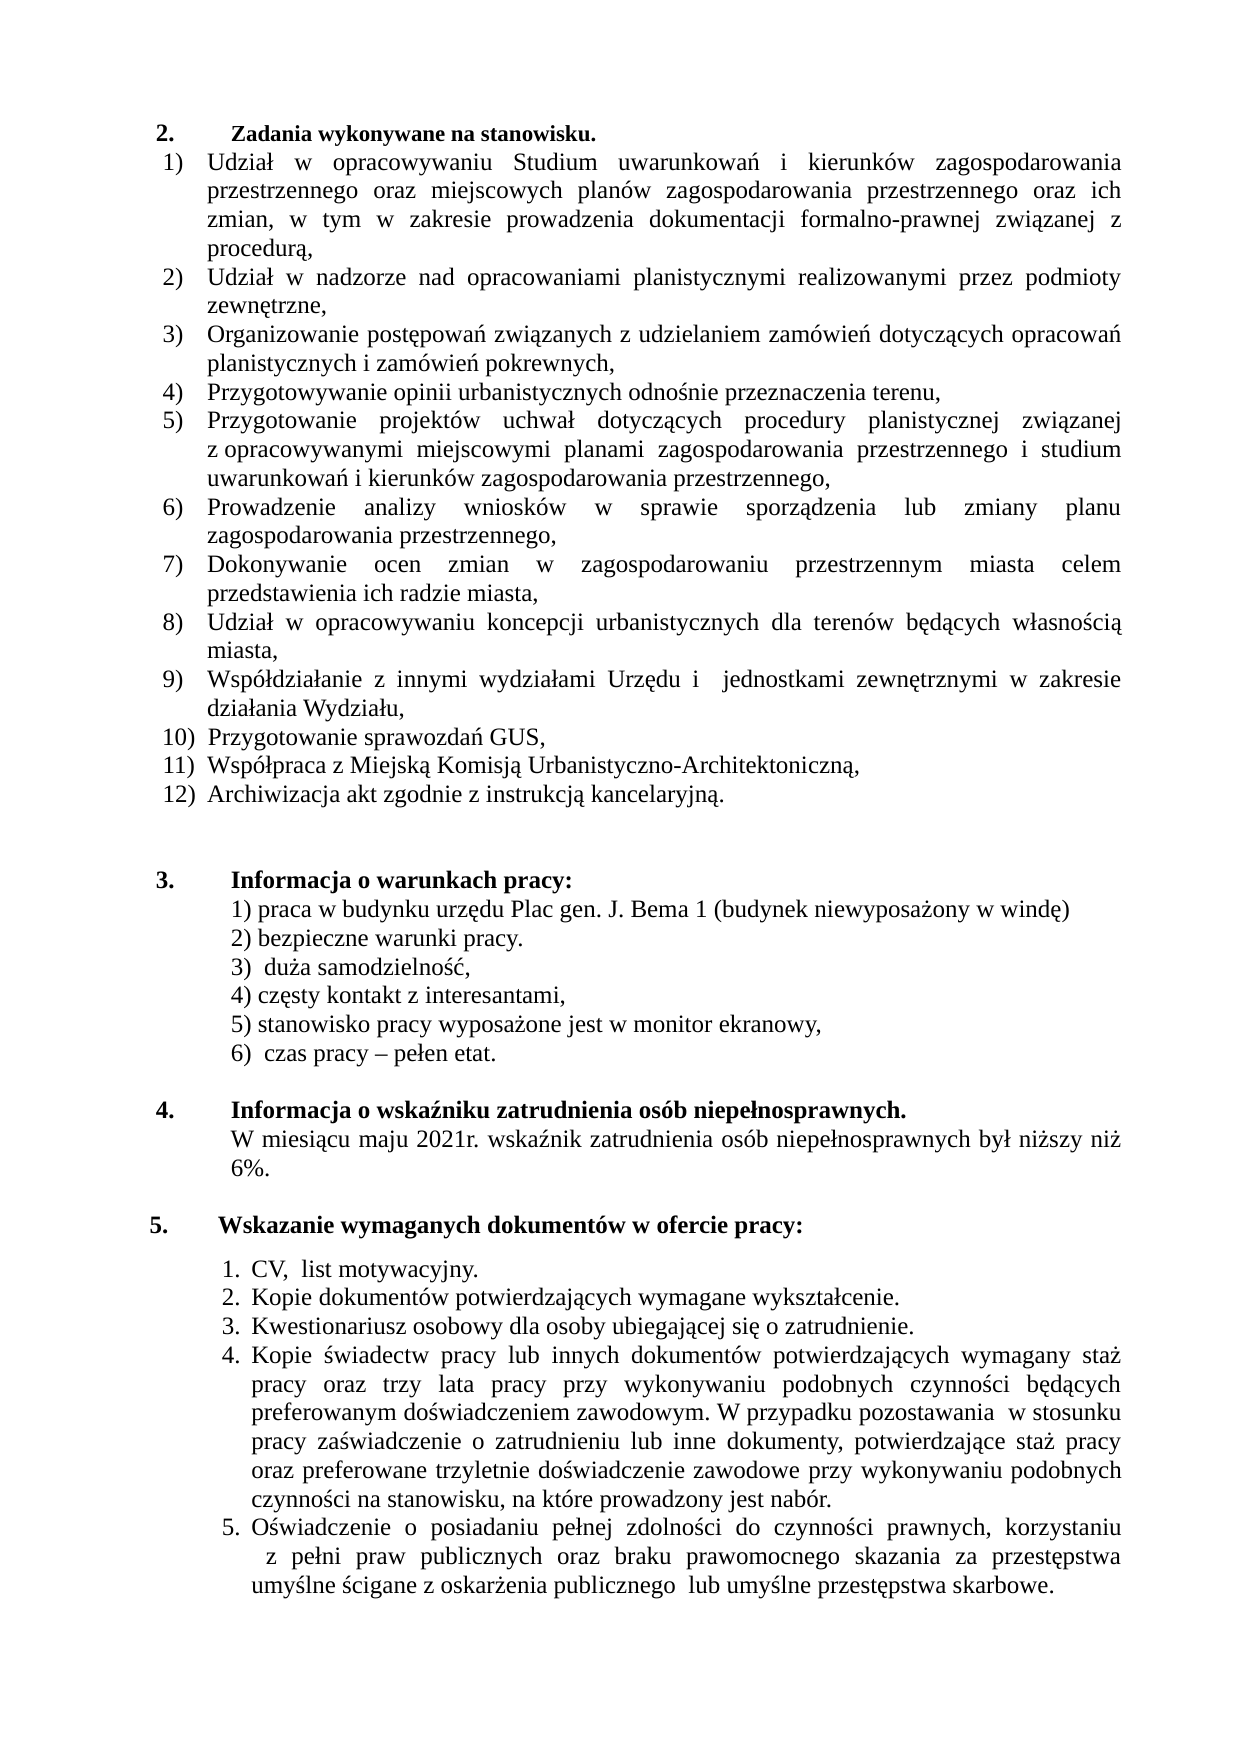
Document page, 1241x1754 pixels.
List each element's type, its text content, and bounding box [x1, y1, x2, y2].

list Udział w nadzorze nad opracowaniami planistycznymi realizowanymi przez podmioty zewnętrzne, [162, 262, 1122, 319]
list 2) bezpieczne warunki pracy. [156, 923, 1122, 952]
text 5. Wskazanie wymaganych dokumentów w ofercie pracy: [137, 1211, 1122, 1239]
list 12) Archiwizacja akt zgodnie z instrukcją kancelaryjną. [162, 779, 1122, 808]
list Dokonywanie ocen zmian w zagospodarowaniu przestrzennym miasta celem przedstawienia ich radzie miasta, [162, 549, 1122, 607]
list Udział w opracowywaniu koncepcji urbanistycznych dla terenów będących własnością miasta, [162, 607, 1122, 664]
list 5) stanowisko pracy wyposażone jest w monitor ekranowy, [156, 1009, 1122, 1038]
list Przygotowywanie opinii urbanistycznych odnośnie przeznaczenia terenu, [162, 377, 1122, 406]
list Prowadzenie analizy wniosków w sprawie sporządzenia lub zmiany planu zagospodarowania przestrzennego, [162, 492, 1122, 549]
list CV, list motywacyjny. [222, 1254, 1122, 1282]
list 6) czas pracy – pełen etat. [156, 1038, 1122, 1067]
list Informacja o wskaźniku zatrudnienia osób niepełnosprawnych. [156, 1096, 1122, 1124]
list Kwestionariusz osobowy dla osoby ubiegającej się o zatrudnienie. [222, 1311, 1122, 1340]
list Kopie świadectw pracy lub innych dokumentów potwierdzających wymagany staż pracy oraz trzy lata pracy przy wykonywaniu podobnych czynności będących preferowanym doświadczeniem zawodowym. W przypadku pozostawania w stosunku pracy zaświadczenie o zatrudnieniu lub inne dokumenty, potwierdzające staż pracy oraz preferowane trzyletnie doświadczenie zawodowe przy wykonywaniu podobnych czynności na stanowisku, na które prowadzony jest nabór. [222, 1340, 1122, 1512]
list Kopie dokumentów potwierdzających wymagane wykształcenie. [222, 1282, 1122, 1311]
list Oświadczenie o posiadaniu pełnej zdolności do czynności prawnych, korzystaniu z pełni praw publicznych oraz braku prawomocnego skazania za przestępstwa umyślne ścigane z oskarżenia publicznego lub umyślne przestępstwa skarbowe. [222, 1512, 1122, 1599]
list 4) częsty kontakt z interesantami, [156, 981, 1122, 1009]
list 3) duża samodzielność, [156, 952, 1122, 981]
list Zadania wykonywane na stanowisku. [156, 118, 1122, 147]
list 1) praca w budynku urzędu Plac gen. J. Bema 1 (budynek niewyposażony w windę) [156, 894, 1122, 923]
list 10) Przygotowanie sprawozdań GUS, [118, 722, 1122, 751]
text W miesiącu maju 2021r. wskaźnik zatrudnienia osób niepełnosprawnych był niższy niż 6%. [207, 1124, 1122, 1182]
list Organizowanie postępowań związanych z udzielaniem zamówień dotyczących opracowań planistycznych i zamówień pokrewnych, [162, 319, 1122, 377]
list Przygotowanie projektów uchwał dotyczących procedury planistycznej związanej z opracowywanymi miejscowymi planami zagospodarowania przestrzennego i studium uwarunkowań i kierunków zagospodarowania przestrzennego, [162, 406, 1122, 492]
list Informacja o warunkach pracy: [156, 866, 1122, 894]
list 11) Współpraca z Miejską Komisją Urbanistyczno-Architektoniczną, [162, 751, 1122, 779]
list Współdziałanie z innymi wydziałami Urzędu i jednostkami zewnętrznymi w zakresie działania Wydziału, [162, 664, 1122, 722]
list Udział w opracowywaniu Studium uwarunkowań i kierunków zagospodarowania przestrzennego oraz miejscowych planów zagospodarowania przestrzennego oraz ich zmian, w tym w zakresie prowadzenia dokumentacji formalno-prawnej związanej z procedurą, [162, 147, 1122, 262]
